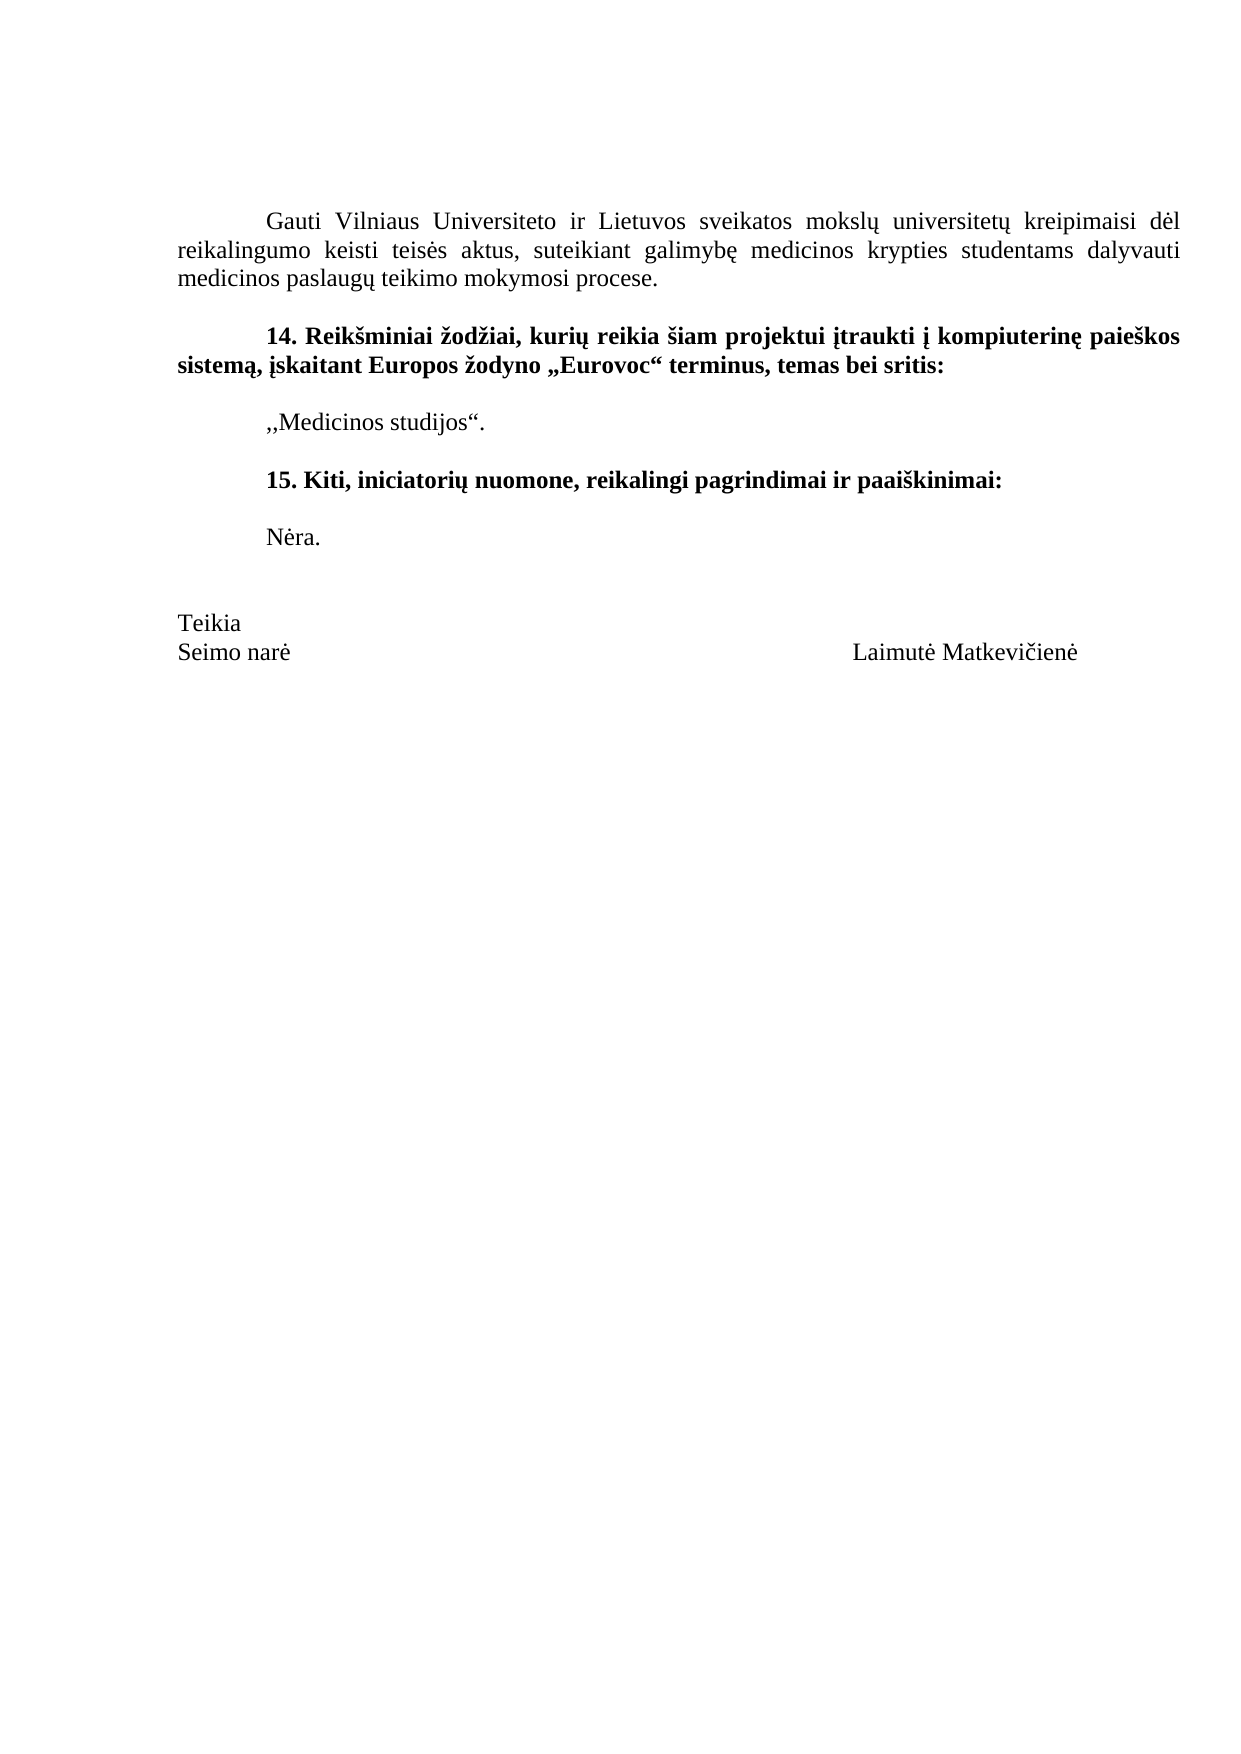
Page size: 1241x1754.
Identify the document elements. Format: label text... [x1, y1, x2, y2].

text Seimo narė Laimutė Matkevičienė [177, 637, 1181, 666]
text 15. Kiti, iniciatorių nuomone, reikalingi pagrindimai ir paaiškinimai: [177, 465, 1181, 493]
text Gauti Vilniaus Universiteto ir Lietuvos sveikatos mokslų universitetų kreipimaisi dėl reikalingumo keisti teisės aktus, suteikiant galimybę medicinos krypties studentams dalyvauti medicinos paslaugų teikimo mokymosi procese. [177, 206, 1181, 292]
text Teikia [177, 608, 1181, 637]
text ,,Medicinos studijos“. [177, 407, 1181, 436]
text Nėra. [177, 522, 1181, 551]
text 14. Reikšminiai žodžiai, kurių reikia šiam projektui įtraukti į kompiuterinę paieškos sistemą, įskaitant Europos žodyno „Eurovoc“ terminus, temas bei sritis: [177, 321, 1181, 378]
